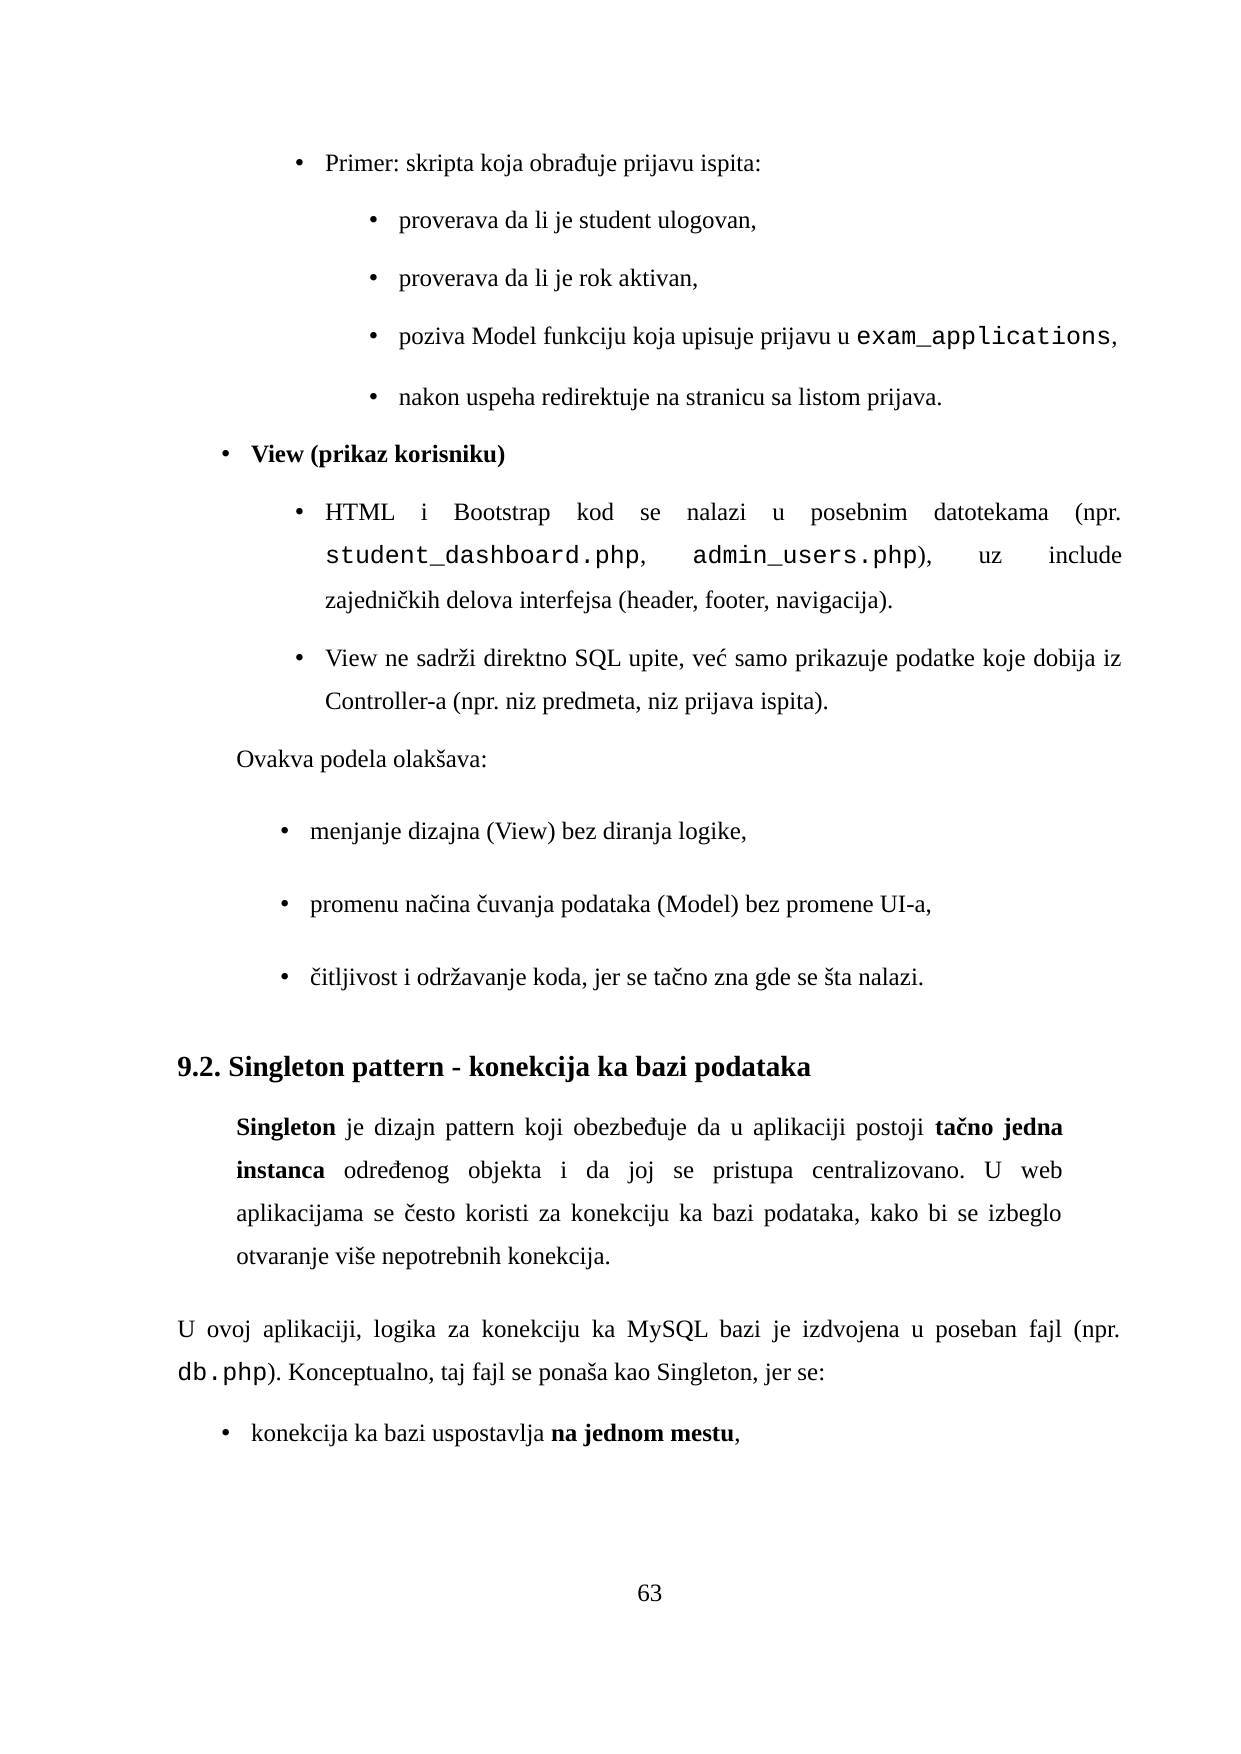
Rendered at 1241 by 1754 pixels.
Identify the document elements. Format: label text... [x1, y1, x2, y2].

list poziva Model funkciju koja upisuje prijavu u exam_applications, [369, 321, 1122, 352]
list proverava da li je student ulogovan, [369, 205, 1122, 234]
list Primer: skripta koja obrađuje prijavu ispita: [295, 148, 1122, 176]
list konekcija ka bazi uspostavlja na jednom mestu, [221, 1418, 1122, 1446]
list HTML i Bootstrap kod se nalazi u posebnim datotekama (npr. student_dashboard.php, admin_users.php), uz include zajedničkih delova interfejsa (header, footer, navigacija). [295, 497, 1122, 614]
list menjanje dizajna (View) bez diranja logike, [280, 816, 1063, 845]
list proverava da li je rok aktivan, [369, 263, 1122, 292]
list View ne sadrži direktno SQL upite, već samo prikazuje podatke koje dobija iz Controller-a (npr. niz predmeta, niz prijava ispita). [295, 643, 1122, 715]
subtitle 9.2. Singleton pattern - konekcija ka bazi podataka [177, 1049, 1122, 1082]
text Ovakva podela olakšava: [236, 744, 1063, 773]
list promenu načina čuvanja podataka (Model) bez promene UI-a, [280, 889, 1063, 918]
text Singleton je dizajn pattern koji obezbeđuje da u aplikaciji postoji tačno jedna instanca određenog objekta i da joj se pristupa centralizovano. U web aplikacijama se često koristi za konekciju ka bazi podataka, kako bi se izbeglo otvaranje više nepotrebnih konekcija. [236, 1112, 1063, 1270]
list View (prikaz korisniku) [221, 439, 1122, 468]
list čitljivost i održavanje koda, jer se tačno zna gde se šta nalazi. [280, 962, 1063, 990]
list nakon uspeha redirektuje na stranicu sa listom prijava. [369, 382, 1122, 410]
text U ovoj aplikaciji, logika za konekciju ka MySQL bazi je izdvojena u poseban fajl (npr. db.php). Konceptualno, taj fajl se ponaša kao Singleton, jer se: [177, 1314, 1122, 1388]
